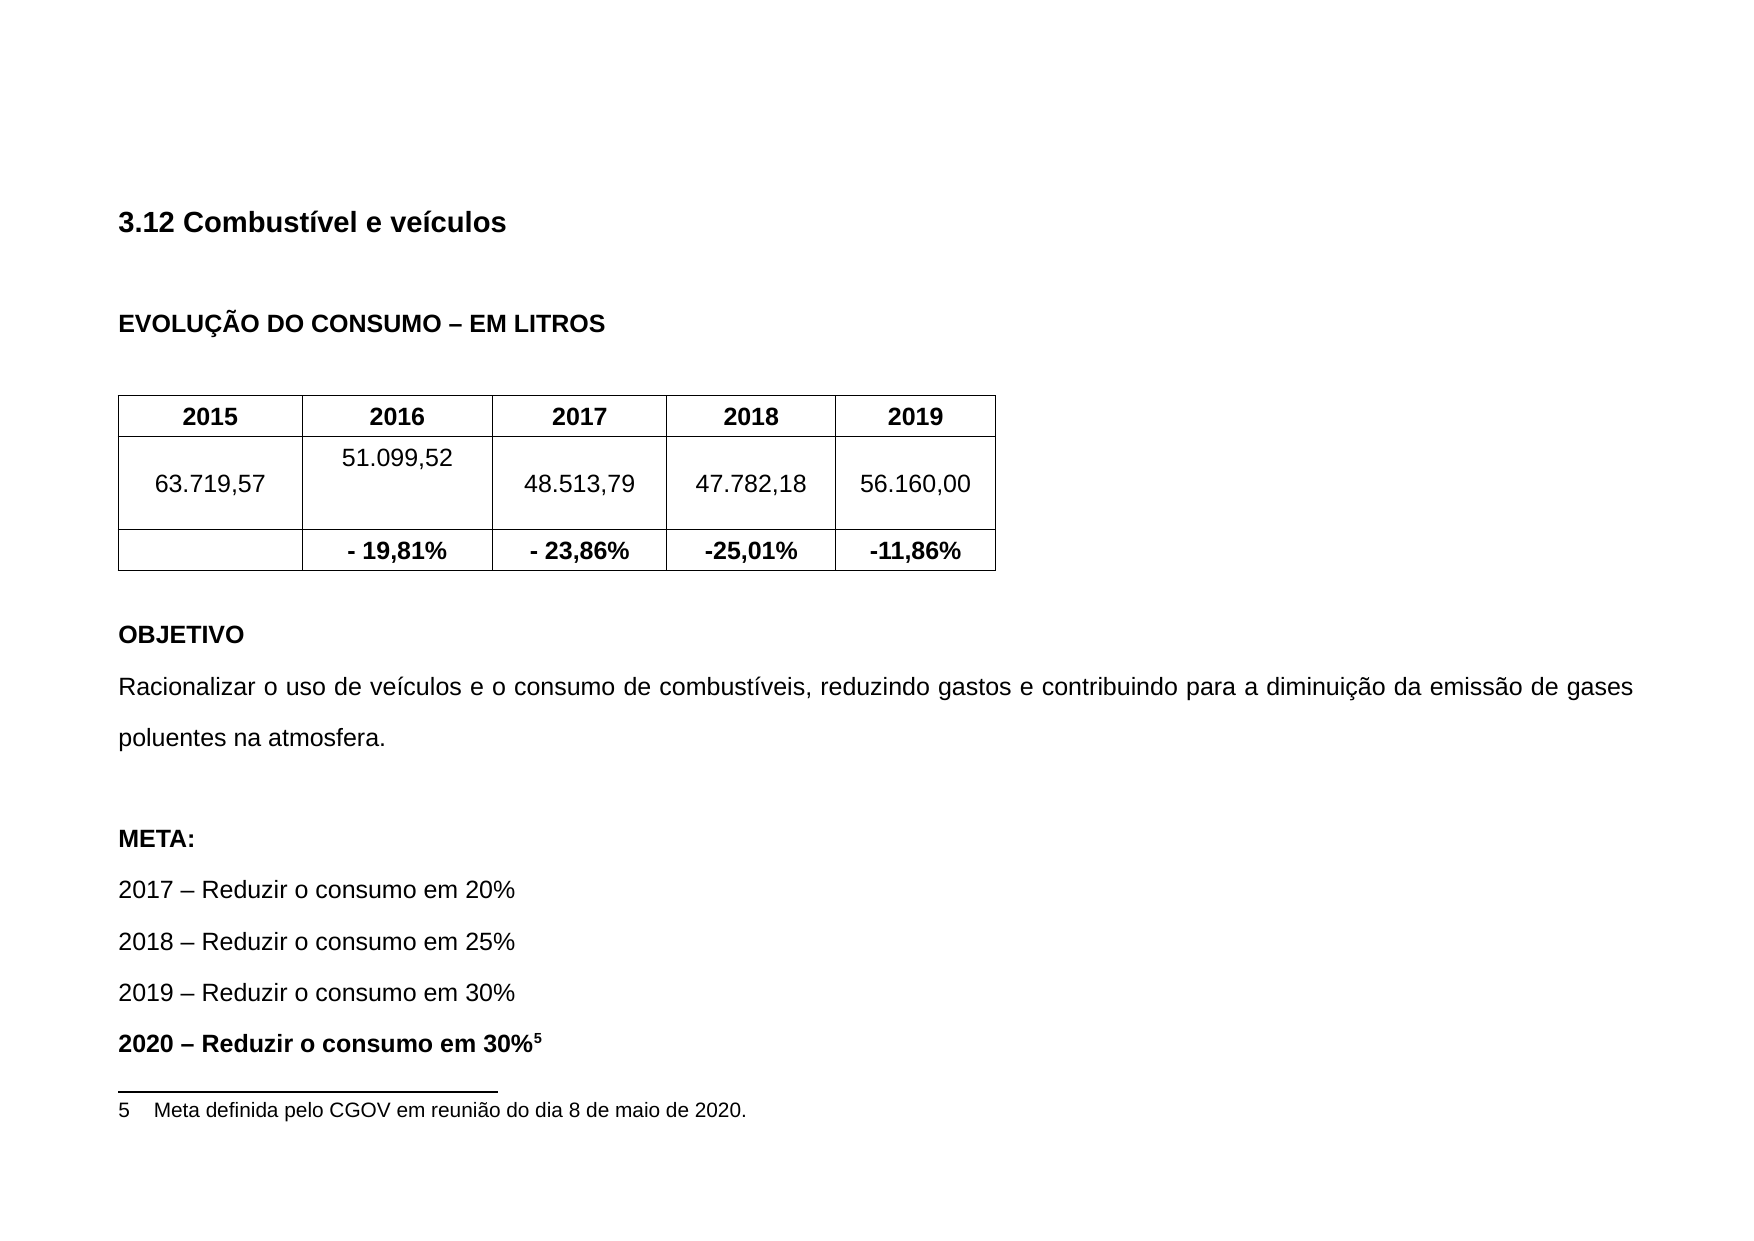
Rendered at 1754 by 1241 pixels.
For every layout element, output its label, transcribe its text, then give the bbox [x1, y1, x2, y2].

text Racionalizar o uso de veículos e o consumo de combustíveis, reduzindo gastos e contribuindo para a diminuição da emissão de gases poluentes na atmosfera. [118, 672, 1636, 752]
text META: [118, 824, 1636, 852]
text Meta definida pelo CGOV em reunião do dia 8 de maio de 2020. [118, 1098, 1636, 1122]
table_cell 56.160,00 [836, 437, 995, 529]
table_cell - 23,86% [493, 530, 666, 570]
text 2019 – Reduzir o consumo em 30% [118, 978, 1636, 1007]
table_cell -25,01% [667, 530, 835, 570]
table_header 2017 [493, 396, 666, 436]
table_cell 48.513,79 [493, 437, 666, 529]
text EVOLUÇÃO DO CONSUMO – EM LITROS [118, 309, 1636, 338]
table_cell 51.099,52 [303, 437, 492, 529]
text 3.12 Combustível e veículos [118, 205, 1636, 239]
text 2017 – Reduzir o consumo em 20% [118, 875, 1636, 904]
table_cell -11,86% [836, 530, 995, 570]
table_cell - 19,81% [303, 530, 492, 570]
table_header 2019 [836, 396, 995, 436]
table_header 2018 [667, 396, 835, 436]
text 2020 – Reduzir o consumo em 30% [118, 1029, 1636, 1058]
table_header 2016 [303, 396, 492, 436]
table_cell [119, 530, 302, 570]
text 2018 – Reduzir o consumo em 25% [118, 927, 1636, 955]
table_cell 47.782,18 [667, 437, 835, 529]
table_header 2015 [119, 396, 302, 436]
table_cell 63.719,57 [119, 437, 302, 529]
text OBJETIVO [118, 620, 1636, 649]
